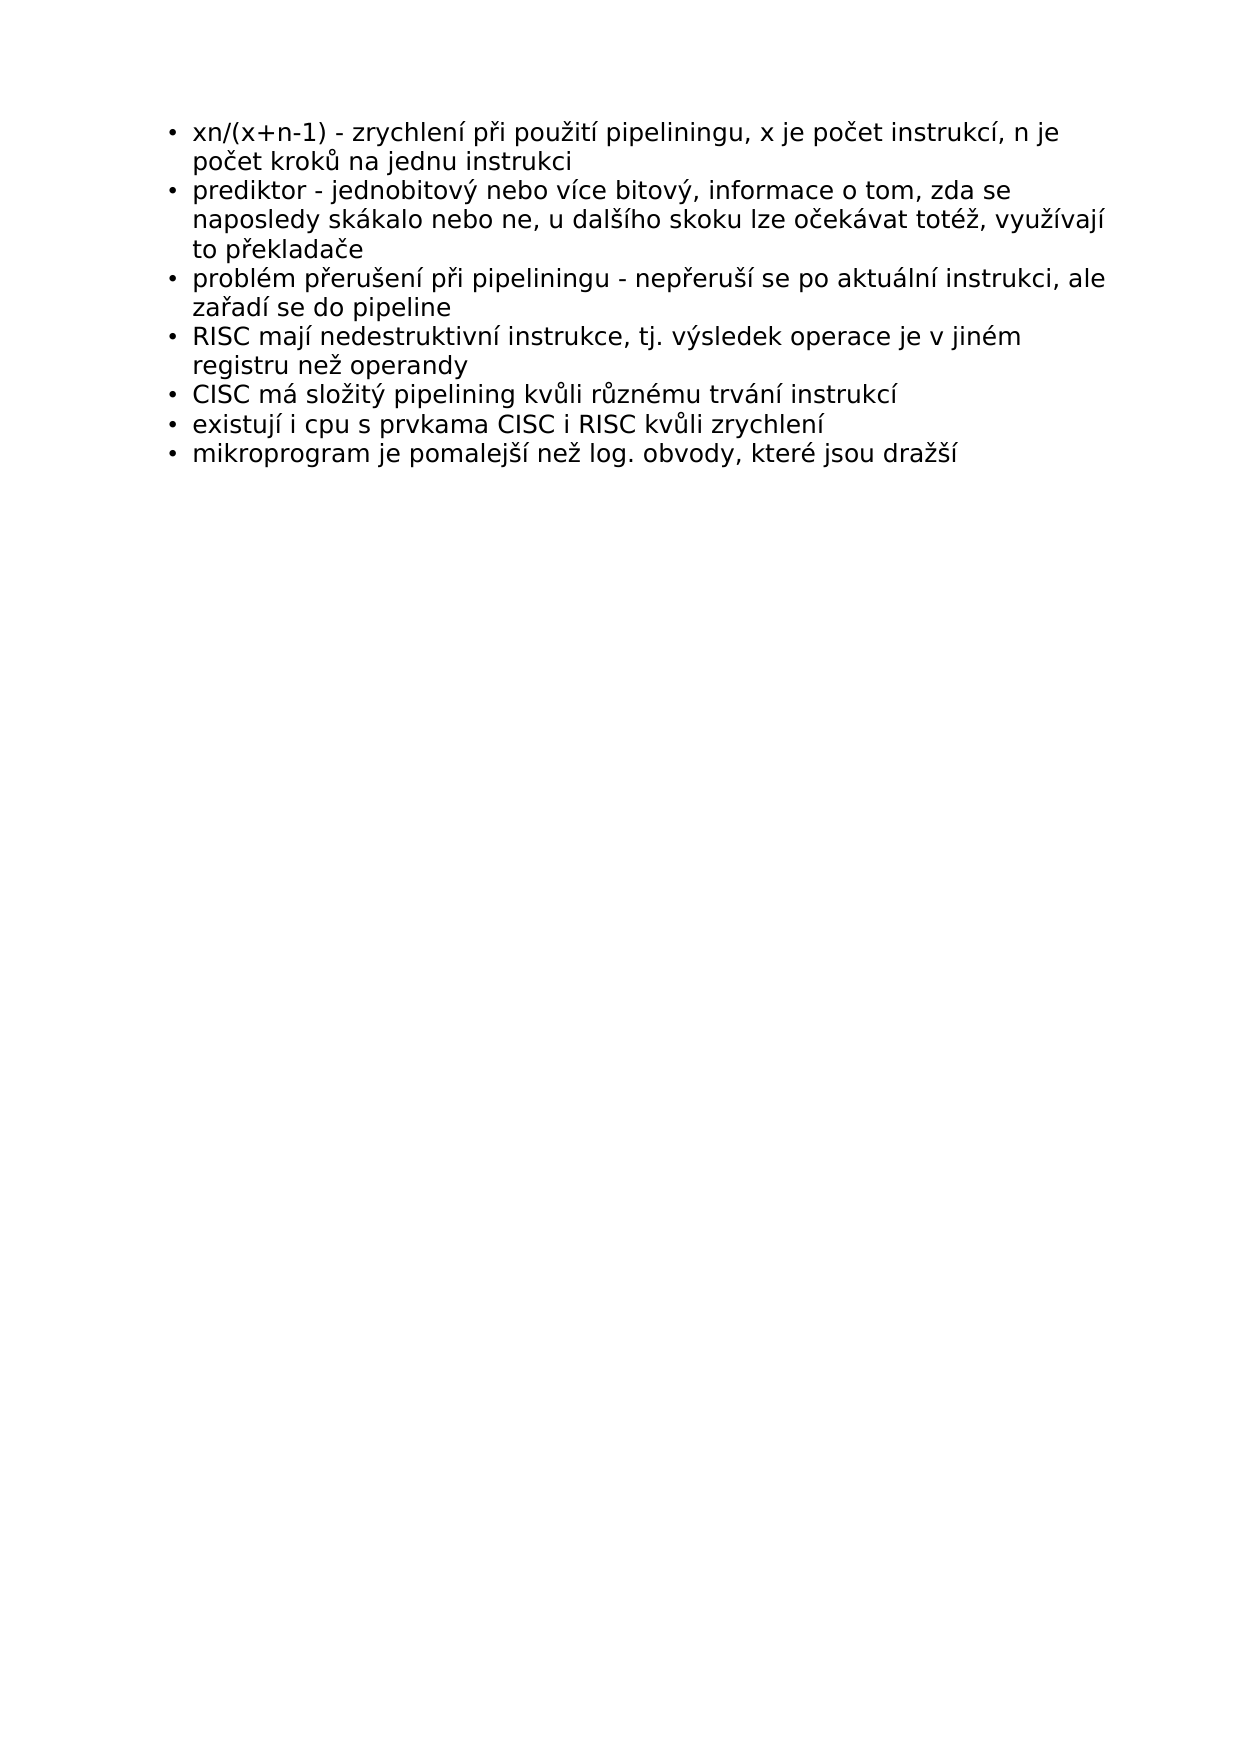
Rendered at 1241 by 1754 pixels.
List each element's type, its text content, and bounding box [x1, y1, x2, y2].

list prediktor - jednobitový nebo více bitový, informace o tom, zda se naposledy skákalo nebo ne, u dalšího skoku lze očekávat totéž, využívají to překladače [177, 176, 1122, 264]
list existují i cpu s prvkama CISC i RISC kvůli zrychlení [177, 410, 1122, 439]
list CISC má složitý pipelining kvůli různému trvání instrukcí [177, 381, 1122, 410]
list mikroprogram je pomalejší než log. obvody, které jsou dražší [177, 439, 1122, 468]
list xn/(x+n-1) - zrychlení při použití pipeliningu, x je počet instrukcí, n je počet kroků na jednu instrukci [177, 118, 1122, 176]
list RISC mají nedestruktivní instrukce, tj. výsledek operace je v jiném registru než operandy [177, 322, 1122, 381]
list problém přerušení při pipeliningu - nepřeruší se po aktuální instrukci, ale zařadí se do pipeline [177, 264, 1122, 322]
